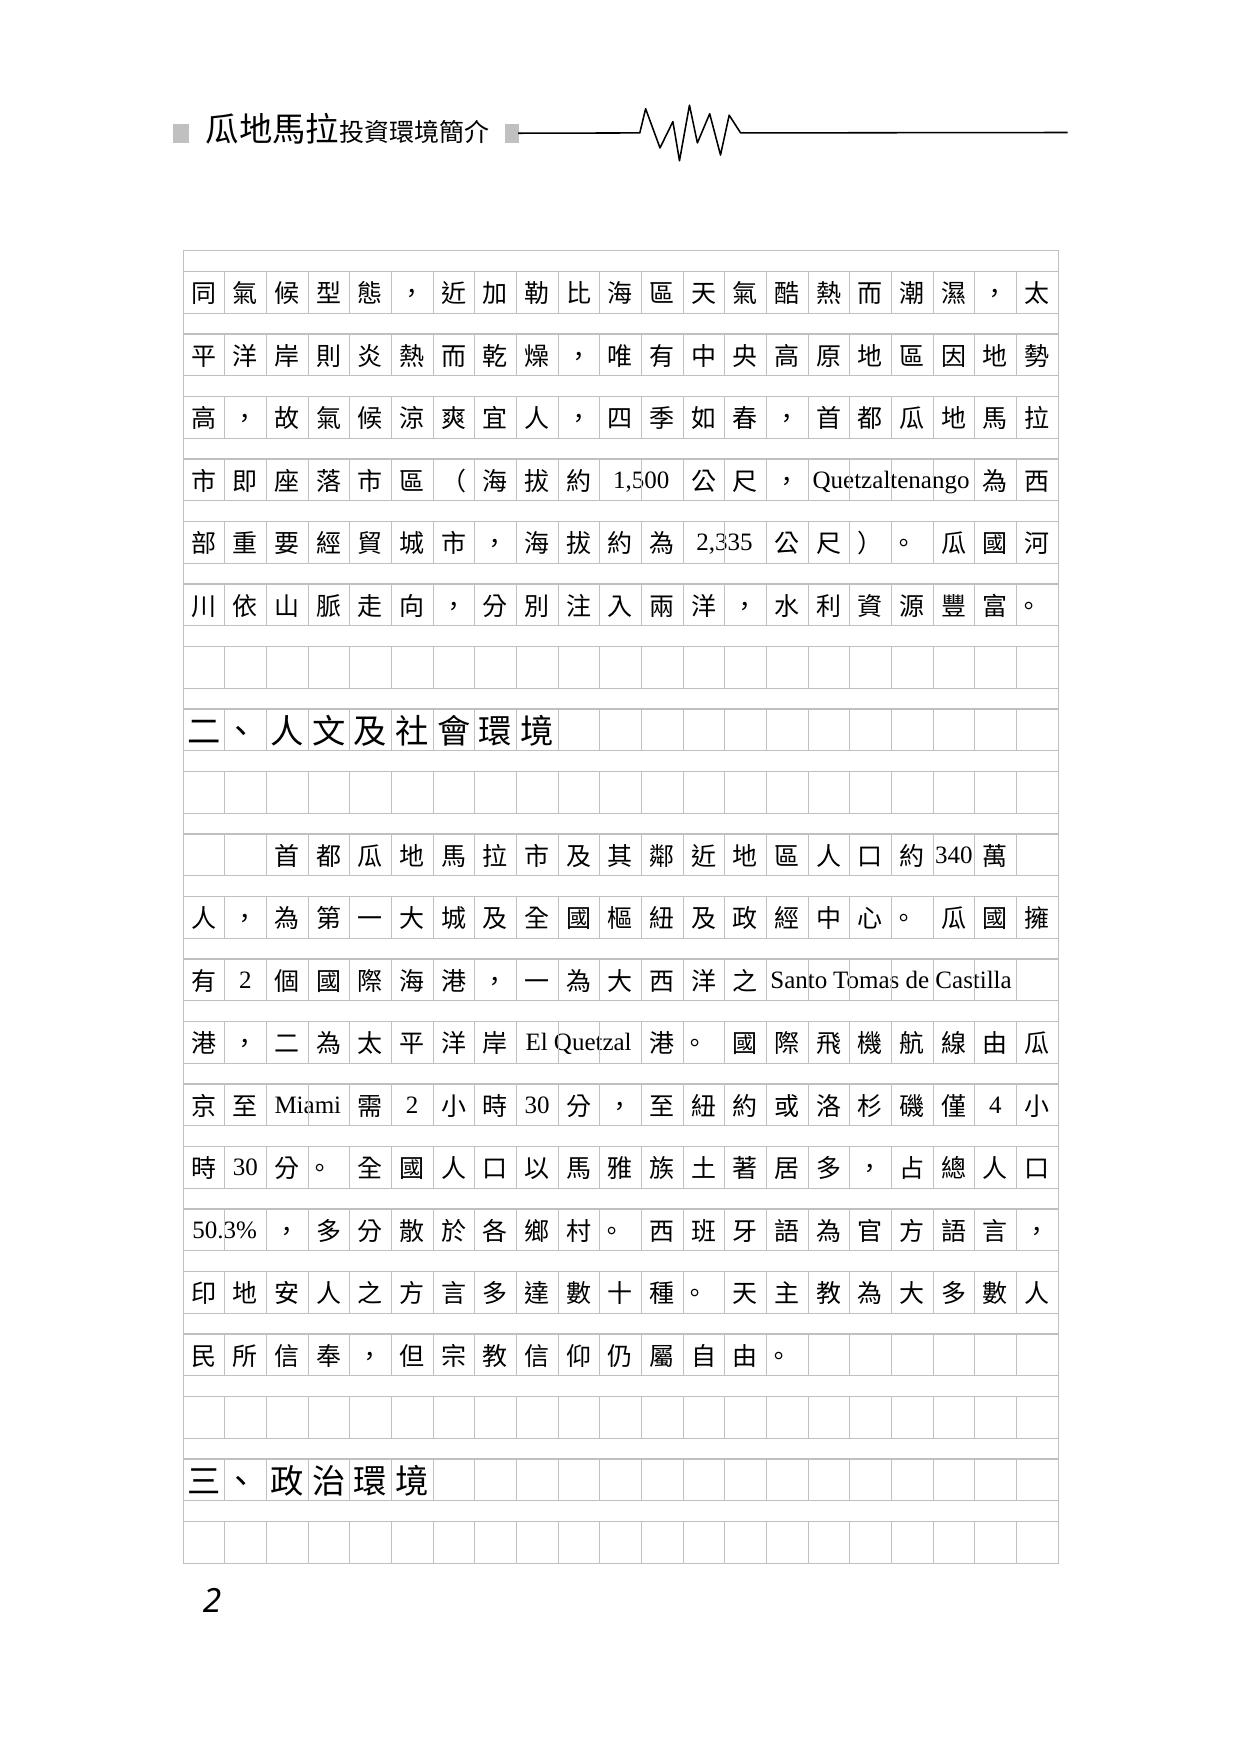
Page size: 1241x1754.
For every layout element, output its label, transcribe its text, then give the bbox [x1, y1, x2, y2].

text 首都瓜地馬拉市及其鄰近地區人口約340萬人，為第一大城及全國樞紐及政經中心。瓜國擁有2個國際海港，一為大西洋之Santo Tomas de Castilla港，二為太平洋岸El Quetzal港。國際飛機航線由瓜京至Miami需2小時30分，至紐約或洛杉磯僅4小時30分。全國人口以馬雅族土著居多，占總人口50.3%，多分散於各鄉村。西班牙語為官方語言，印地安人之方言多達數十種。天主教為大多數人民所信奉，但宗教信仰仍屬自由。 [184, 876, 1058, 896]
text 瓜地馬拉於1524年淪為西班牙殖民地，至1821年始脫離西國而獨立，嗣於1871年發生自由革命，確立政教分離原則，奠定法治基礎。瓜國為主權獨立國家，面積108,889平方公里，人口1,700萬（2019）。北鄰墨西哥，西南臨太平洋，東瀕貝里斯、加勒比海及大西洋，南與薩、宏二國接壤。瓜國雖地處亞熱帶，因地形關係造成各種不同氣候型態，近加勒比海區天氣酷熱而潮濕，太平洋岸則炎熱而乾燥，唯有中央高原地區因地勢高，故氣候涼爽宜人，四季如春，首都瓜地馬拉市即座落市區（海拔約1,500公尺，Quetzaltenango為西部重要經貿城市，海拔約為2,335公尺）。瓜國河川依山脈走向，分別注入兩洋，水利資源豐富。 [184, 314, 1058, 333]
text 、 [225, 710, 266, 750]
text [184, 689, 1058, 708]
text [642, 1460, 683, 1500]
text 、 [225, 1460, 266, 1500]
text [475, 1460, 516, 1500]
text 會 [434, 710, 474, 750]
text [934, 710, 974, 750]
text [559, 1460, 599, 1500]
text 首都瓜地馬拉市及其鄰近地區人口約340萬人，為第一大城及全國樞紐及政經中心。瓜國擁有2個國際海港，一為大西洋之Santo Tomas de Castilla港，二為太平洋岸El Quetzal港。國際飛機航線由瓜京至Miami需2小時30分，至紐約或洛杉磯僅4小時30分。全國人口以馬雅族土著居多，占總人口50.3%，多分散於各鄉村。西班牙語為官方語言，印地安人之方言多達數十種。天主教為大多數人民所信奉，但宗教信仰仍屬自由。 [184, 814, 1058, 833]
text 政 [267, 1460, 308, 1500]
text [725, 1460, 766, 1500]
text 瓜地馬拉於1524年淪為西班牙殖民地，至1821年始脫離西國而獨立，嗣於1871年發生自由革命，確立政教分離原則，奠定法治基礎。瓜國為主權獨立國家，面積108,889平方公里，人口1,700萬（2019）。北鄰墨西哥，西南臨太平洋，東瀕貝里斯、加勒比海及大西洋，南與薩、宏二國接壤。瓜國雖地處亞熱帶，因地形關係造成各種不同氣候型態，近加勒比海區天氣酷熱而潮濕，太平洋岸則炎熱而乾燥，唯有中央高原地區因地勢高，故氣候涼爽宜人，四季如春，首都瓜地馬拉市即座落市區（海拔約1,500公尺，Quetzaltenango為西部重要經貿城市，海拔約為2,335公尺）。瓜國河川依山脈走向，分別注入兩洋，水利資源豐富。 [184, 376, 1058, 396]
text 境 [517, 710, 558, 750]
text [517, 1460, 558, 1500]
text [809, 1460, 849, 1500]
text [850, 1460, 891, 1500]
text [975, 1460, 1016, 1500]
text 首都瓜地馬拉市及其鄰近地區人口約340萬人，為第一大城及全國樞紐及政經中心。瓜國擁有2個國際海港，一為大西洋之Santo Tomas de Castilla港，二為太平洋岸El Quetzal港。國際飛機航線由瓜京至Miami需2小時30分，至紐約或洛杉磯僅4小時30分。全國人口以馬雅族土著居多，占總人口50.3%，多分散於各鄉村。西班牙語為官方語言，印地安人之方言多達數十種。天主教為大多數人民所信奉，但宗教信仰仍屬自由。 [184, 1001, 1058, 1021]
text [1017, 1460, 1058, 1500]
text [600, 1460, 641, 1500]
text 文 [309, 710, 349, 750]
text 二 [184, 710, 224, 750]
text [934, 1460, 974, 1500]
text 瓜地馬拉於1524年淪為西班牙殖民地，至1821年始脫離西國而獨立，嗣於1871年發生自由革命，確立政教分離原則，奠定法治基礎。瓜國為主權獨立國家，面積108,889平方公里，人口1,700萬（2019）。北鄰墨西哥，西南臨太平洋，東瀕貝里斯、加勒比海及大西洋，南與薩、宏二國接壤。瓜國雖地處亞熱帶，因地形關係造成各種不同氣候型態，近加勒比海區天氣酷熱而潮濕，太平洋岸則炎熱而乾燥，唯有中央高原地區因地勢高，故氣候涼爽宜人，四季如春，首都瓜地馬拉市即座落市區（海拔約1,500公尺，Quetzaltenango為西部重要經貿城市，海拔約為2,335公尺）。瓜國河川依山脈走向，分別注入兩洋，水利資源豐富。 [184, 251, 1058, 271]
text 環 [350, 1460, 391, 1500]
text [434, 1460, 474, 1500]
text 首都瓜地馬拉市及其鄰近地區人口約340萬人，為第一大城及全國樞紐及政經中心。瓜國擁有2個國際海港，一為大西洋之Santo Tomas de Castilla港，二為太平洋岸El Quetzal港。國際飛機航線由瓜京至Miami需2小時30分，至紐約或洛杉磯僅4小時30分。全國人口以馬雅族土著居多，占總人口50.3%，多分散於各鄉村。西班牙語為官方語言，印地安人之方言多達數十種。天主教為大多數人民所信奉，但宗教信仰仍屬自由。 [184, 1189, 1058, 1208]
text 首都瓜地馬拉市及其鄰近地區人口約340萬人，為第一大城及全國樞紐及政經中心。瓜國擁有2個國際海港，一為大西洋之Santo Tomas de Castilla港，二為太平洋岸El Quetzal港。國際飛機航線由瓜京至Miami需2小時30分，至紐約或洛杉磯僅4小時30分。全國人口以馬雅族土著居多，占總人口50.3%，多分散於各鄉村。西班牙語為官方語言，印地安人之方言多達數十種。天主教為大多數人民所信奉，但宗教信仰仍屬自由。 [184, 939, 1058, 958]
text [642, 710, 683, 750]
text [184, 1439, 1058, 1458]
text [892, 710, 933, 750]
text 首都瓜地馬拉市及其鄰近地區人口約340萬人，為第一大城及全國樞紐及政經中心。瓜國擁有2個國際海港，一為大西洋之Santo Tomas de Castilla港，二為太平洋岸El Quetzal港。國際飛機航線由瓜京至Miami需2小時30分，至紐約或洛杉磯僅4小時30分。全國人口以馬雅族土著居多，占總人口50.3%，多分散於各鄉村。西班牙語為官方語言，印地安人之方言多達數十種。天主教為大多數人民所信奉，但宗教信仰仍屬自由。 [184, 1314, 1058, 1333]
text 首都瓜地馬拉市及其鄰近地區人口約340萬人，為第一大城及全國樞紐及政經中心。瓜國擁有2個國際海港，一為大西洋之Santo Tomas de Castilla港，二為太平洋岸El Quetzal港。國際飛機航線由瓜京至Miami需2小時30分，至紐約或洛杉磯僅4小時30分。全國人口以馬雅族土著居多，占總人口50.3%，多分散於各鄉村。西班牙語為官方語言，印地安人之方言多達數十種。天主教為大多數人民所信奉，但宗教信仰仍屬自由。 [184, 1064, 1058, 1083]
text 社 [392, 710, 433, 750]
text 人 [267, 710, 308, 750]
text 瓜地馬拉於1524年淪為西班牙殖民地，至1821年始脫離西國而獨立，嗣於1871年發生自由革命，確立政教分離原則，奠定法治基礎。瓜國為主權獨立國家，面積108,889平方公里，人口1,700萬（2019）。北鄰墨西哥，西南臨太平洋，東瀕貝里斯、加勒比海及大西洋，南與薩、宏二國接壤。瓜國雖地處亞熱帶，因地形關係造成各種不同氣候型態，近加勒比海區天氣酷熱而潮濕，太平洋岸則炎熱而乾燥，唯有中央高原地區因地勢高，故氣候涼爽宜人，四季如春，首都瓜地馬拉市即座落市區（海拔約1,500公尺，Quetzaltenango為西部重要經貿城市，海拔約為2,335公尺）。瓜國河川依山脈走向，分別注入兩洋，水利資源豐富。 [184, 501, 1058, 521]
text 治 [309, 1460, 349, 1500]
text 瓜地馬拉於1524年淪為西班牙殖民地，至1821年始脫離西國而獨立，嗣於1871年發生自由革命，確立政教分離原則，奠定法治基礎。瓜國為主權獨立國家，面積108,889平方公里，人口1,700萬（2019）。北鄰墨西哥，西南臨太平洋，東瀕貝里斯、加勒比海及大西洋，南與薩、宏二國接壤。瓜國雖地處亞熱帶，因地形關係造成各種不同氣候型態，近加勒比海區天氣酷熱而潮濕，太平洋岸則炎熱而乾燥，唯有中央高原地區因地勢高，故氣候涼爽宜人，四季如春，首都瓜地馬拉市即座落市區（海拔約1,500公尺，Quetzaltenango為西部重要經貿城市，海拔約為2,335公尺）。瓜國河川依山脈走向，分別注入兩洋，水利資源豐富。 [184, 564, 1058, 583]
text [600, 710, 641, 750]
text [559, 710, 599, 750]
text [767, 710, 808, 750]
text [975, 710, 1016, 750]
text 首都瓜地馬拉市及其鄰近地區人口約340萬人，為第一大城及全國樞紐及政經中心。瓜國擁有2個國際海港，一為大西洋之Santo Tomas de Castilla港，二為太平洋岸El Quetzal港。國際飛機航線由瓜京至Miami需2小時30分，至紐約或洛杉磯僅4小時30分。全國人口以馬雅族土著居多，占總人口50.3%，多分散於各鄉村。西班牙語為官方語言，印地安人之方言多達數十種。天主教為大多數人民所信奉，但宗教信仰仍屬自由。 [184, 1126, 1058, 1146]
text [850, 710, 891, 750]
text [684, 1460, 724, 1500]
text [684, 710, 724, 750]
text 環 [475, 710, 516, 750]
text [1017, 710, 1058, 750]
text [809, 710, 849, 750]
text [892, 1460, 933, 1500]
text [767, 1460, 808, 1500]
text [725, 710, 766, 750]
text 及 [350, 710, 391, 750]
text 三 [184, 1460, 224, 1500]
text 境 [392, 1460, 433, 1500]
text 首都瓜地馬拉市及其鄰近地區人口約340萬人，為第一大城及全國樞紐及政經中心。瓜國擁有2個國際海港，一為大西洋之Santo Tomas de Castilla港，二為太平洋岸El Quetzal港。國際飛機航線由瓜京至Miami需2小時30分，至紐約或洛杉磯僅4小時30分。全國人口以馬雅族土著居多，占總人口50.3%，多分散於各鄉村。西班牙語為官方語言，印地安人之方言多達數十種。天主教為大多數人民所信奉，但宗教信仰仍屬自由。 [184, 1251, 1058, 1271]
text 瓜地馬拉於1524年淪為西班牙殖民地，至1821年始脫離西國而獨立，嗣於1871年發生自由革命，確立政教分離原則，奠定法治基礎。瓜國為主權獨立國家，面積108,889平方公里，人口1,700萬（2019）。北鄰墨西哥，西南臨太平洋，東瀕貝里斯、加勒比海及大西洋，南與薩、宏二國接壤。瓜國雖地處亞熱帶，因地形關係造成各種不同氣候型態，近加勒比海區天氣酷熱而潮濕，太平洋岸則炎熱而乾燥，唯有中央高原地區因地勢高，故氣候涼爽宜人，四季如春，首都瓜地馬拉市即座落市區（海拔約1,500公尺，Quetzaltenango為西部重要經貿城市，海拔約為2,335公尺）。瓜國河川依山脈走向，分別注入兩洋，水利資源豐富。 [184, 439, 1058, 458]
